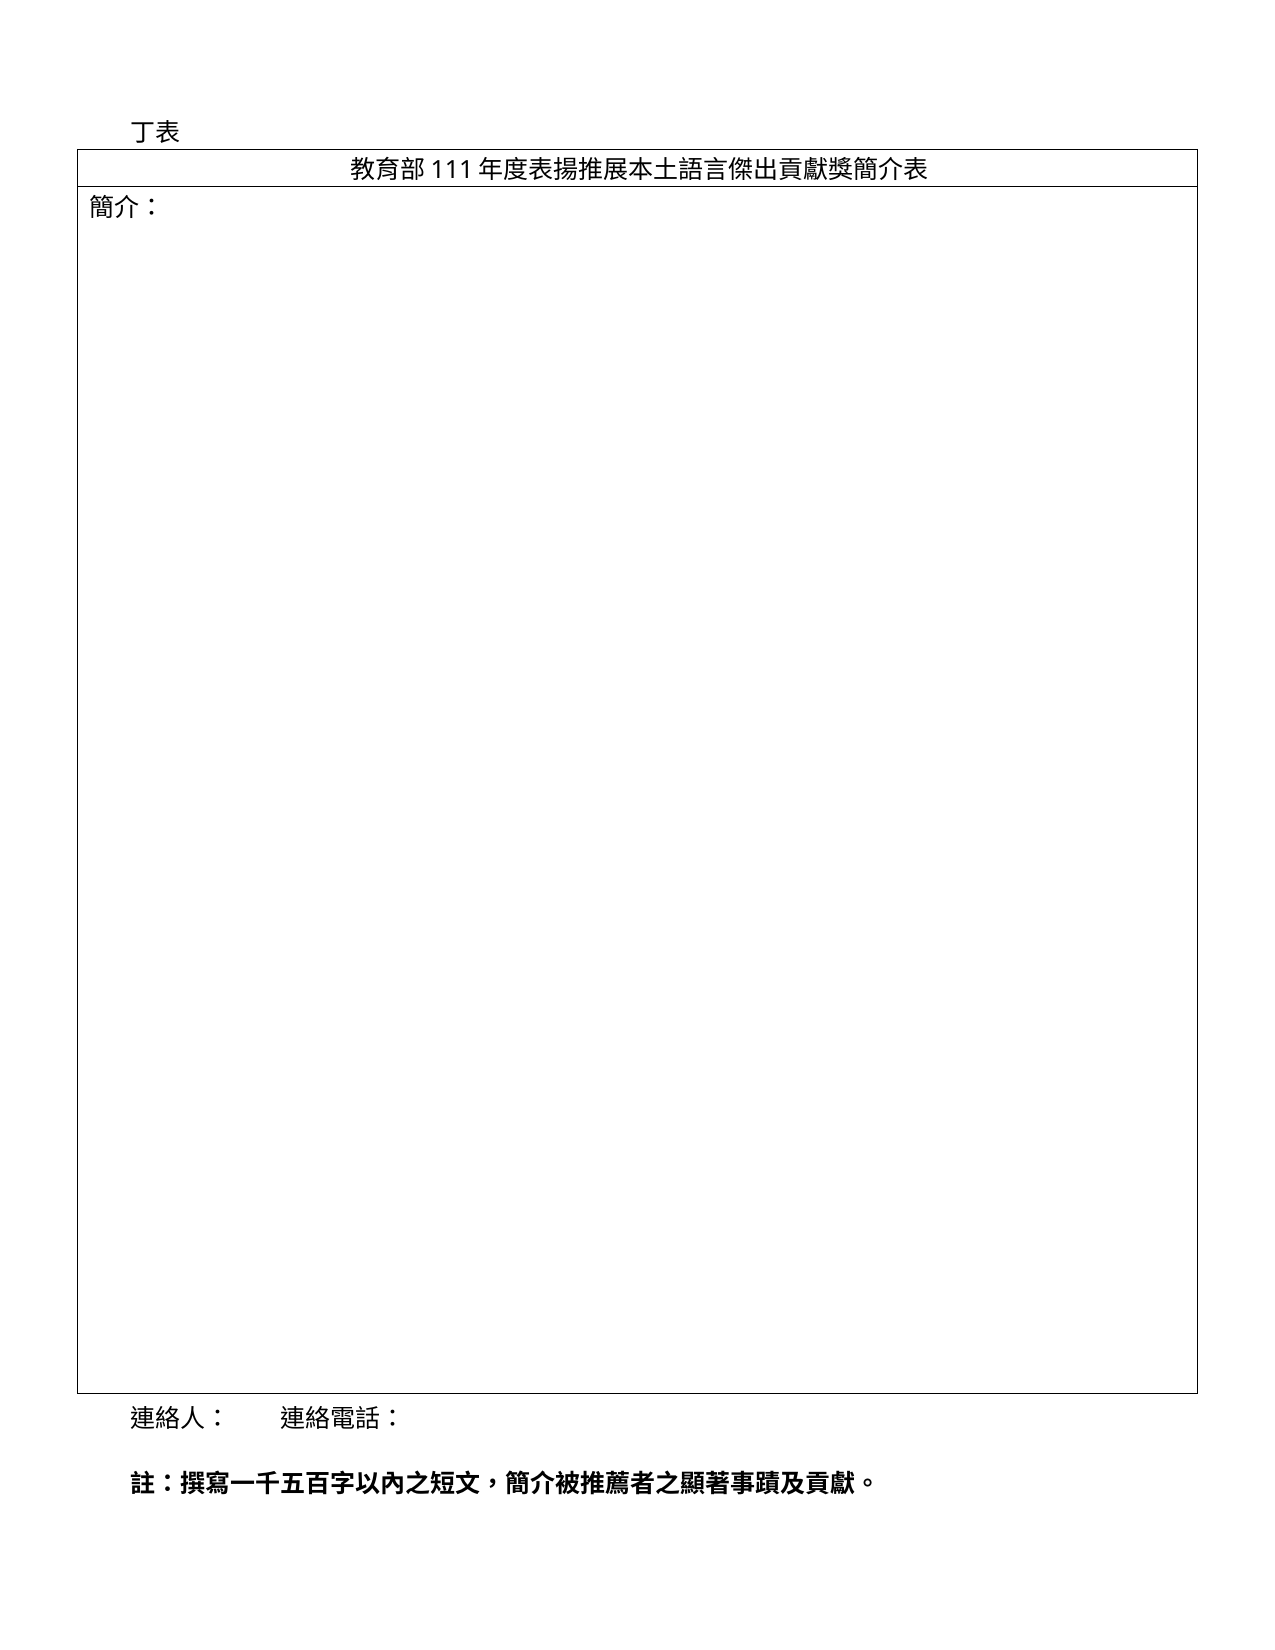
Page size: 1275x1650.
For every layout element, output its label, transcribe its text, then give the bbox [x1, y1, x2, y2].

table_cell 簡介： [78, 187, 1197, 1392]
text 連絡人： 連絡電話： [130, 1394, 1145, 1435]
text 註：撰寫一千五百字以內之短文，簡介被推薦者之顯著事蹟及貢獻。 [130, 1464, 1145, 1500]
text 丁表 [130, 112, 1145, 149]
table_header 教育部111年度表揚推展本土語言傑出貢獻獎簡介表 [78, 150, 1197, 186]
